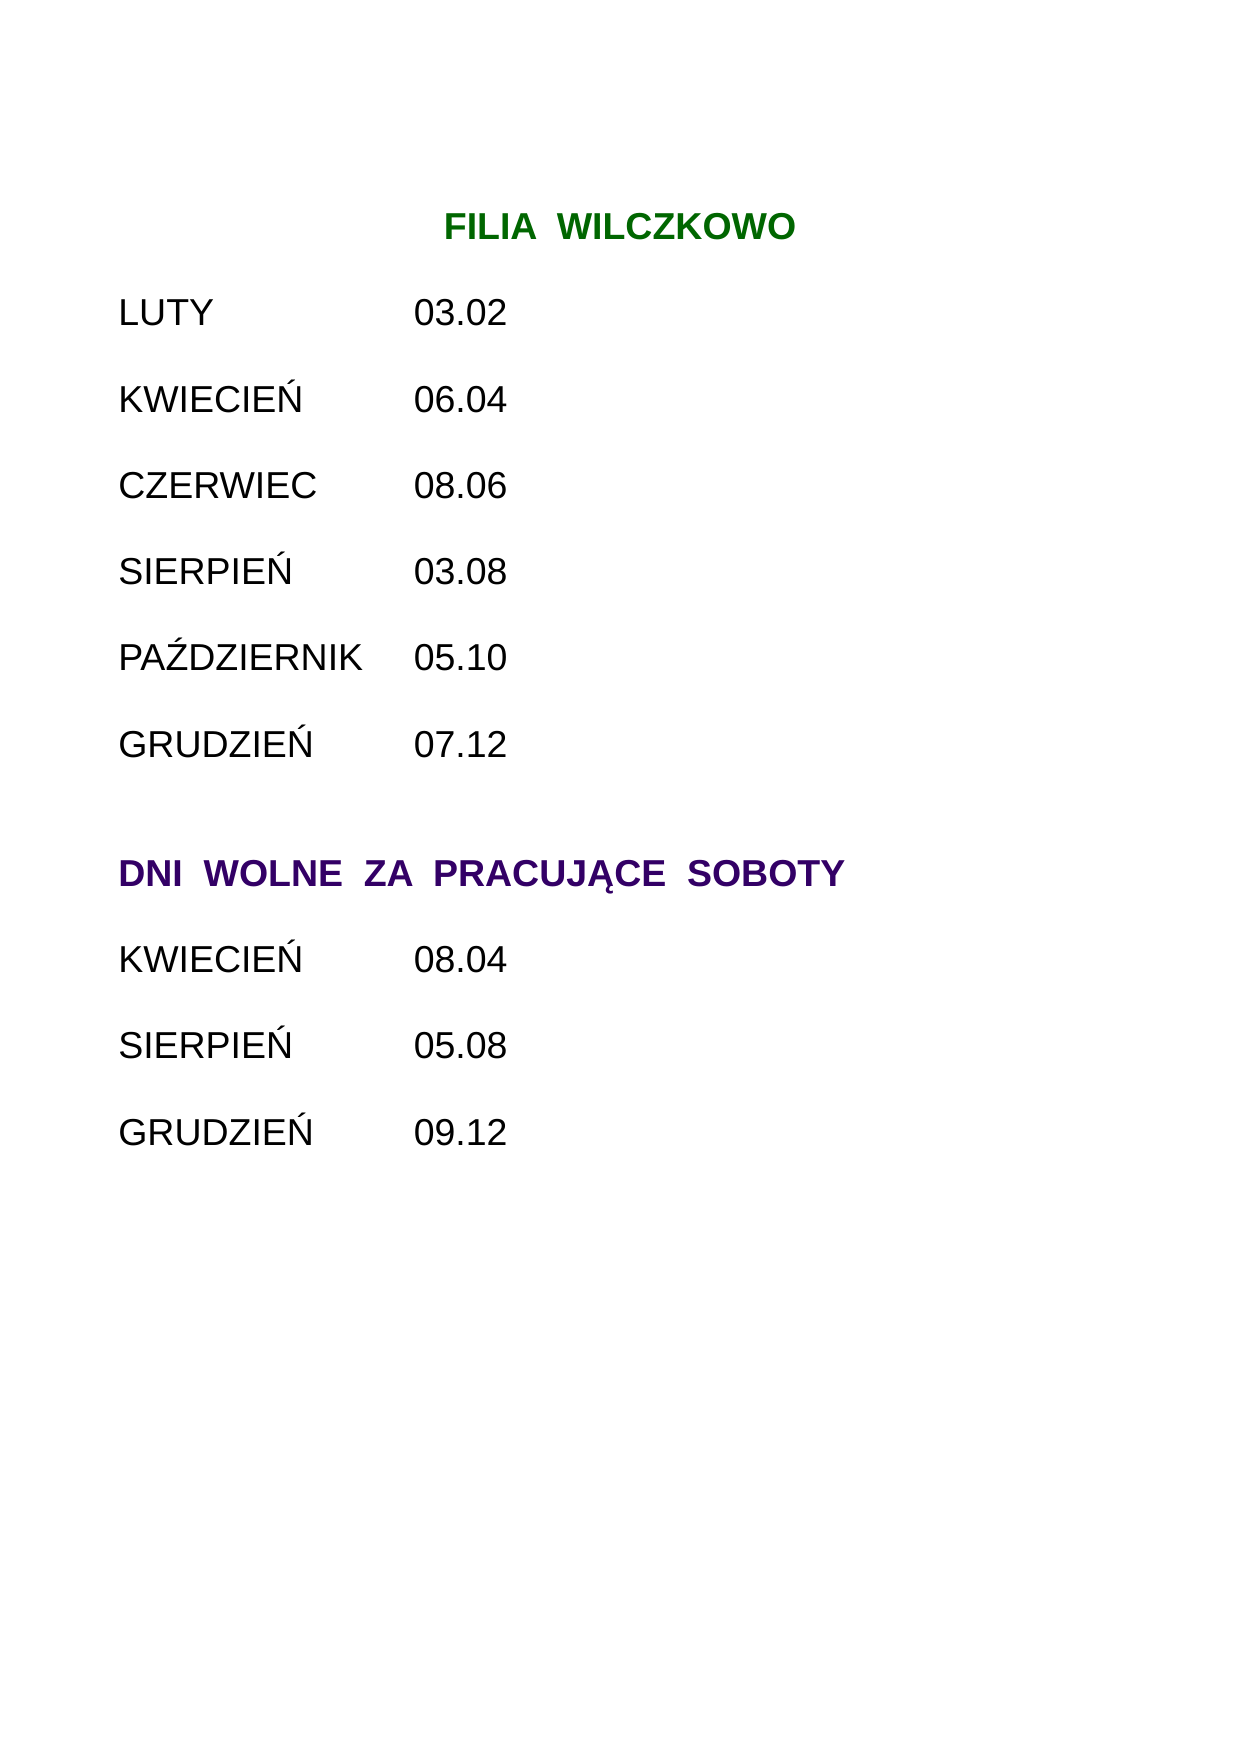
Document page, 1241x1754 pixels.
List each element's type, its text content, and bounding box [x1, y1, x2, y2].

text LUTY 03.02 [118, 291, 1122, 334]
text SIERPIEŃ 05.08 [118, 1024, 1122, 1067]
text GRUDZIEŃ 09.12 [118, 1110, 1122, 1153]
text GRUDZIEŃ 07.12 [118, 722, 1122, 765]
text CZERWIEC 08.06 [118, 463, 1122, 506]
text KWIECIEŃ 08.04 [118, 937, 1122, 981]
text SIERPIEŃ 03.08 [118, 549, 1122, 592]
text FILIA WILCZKOWO [118, 204, 1122, 247]
text KWIECIEŃ 06.04 [118, 377, 1122, 420]
text DNI WOLNE ZA PRACUJĄCE SOBOTY [118, 851, 1122, 894]
text PAŹDZIERNIK 05.10 [118, 636, 1122, 679]
